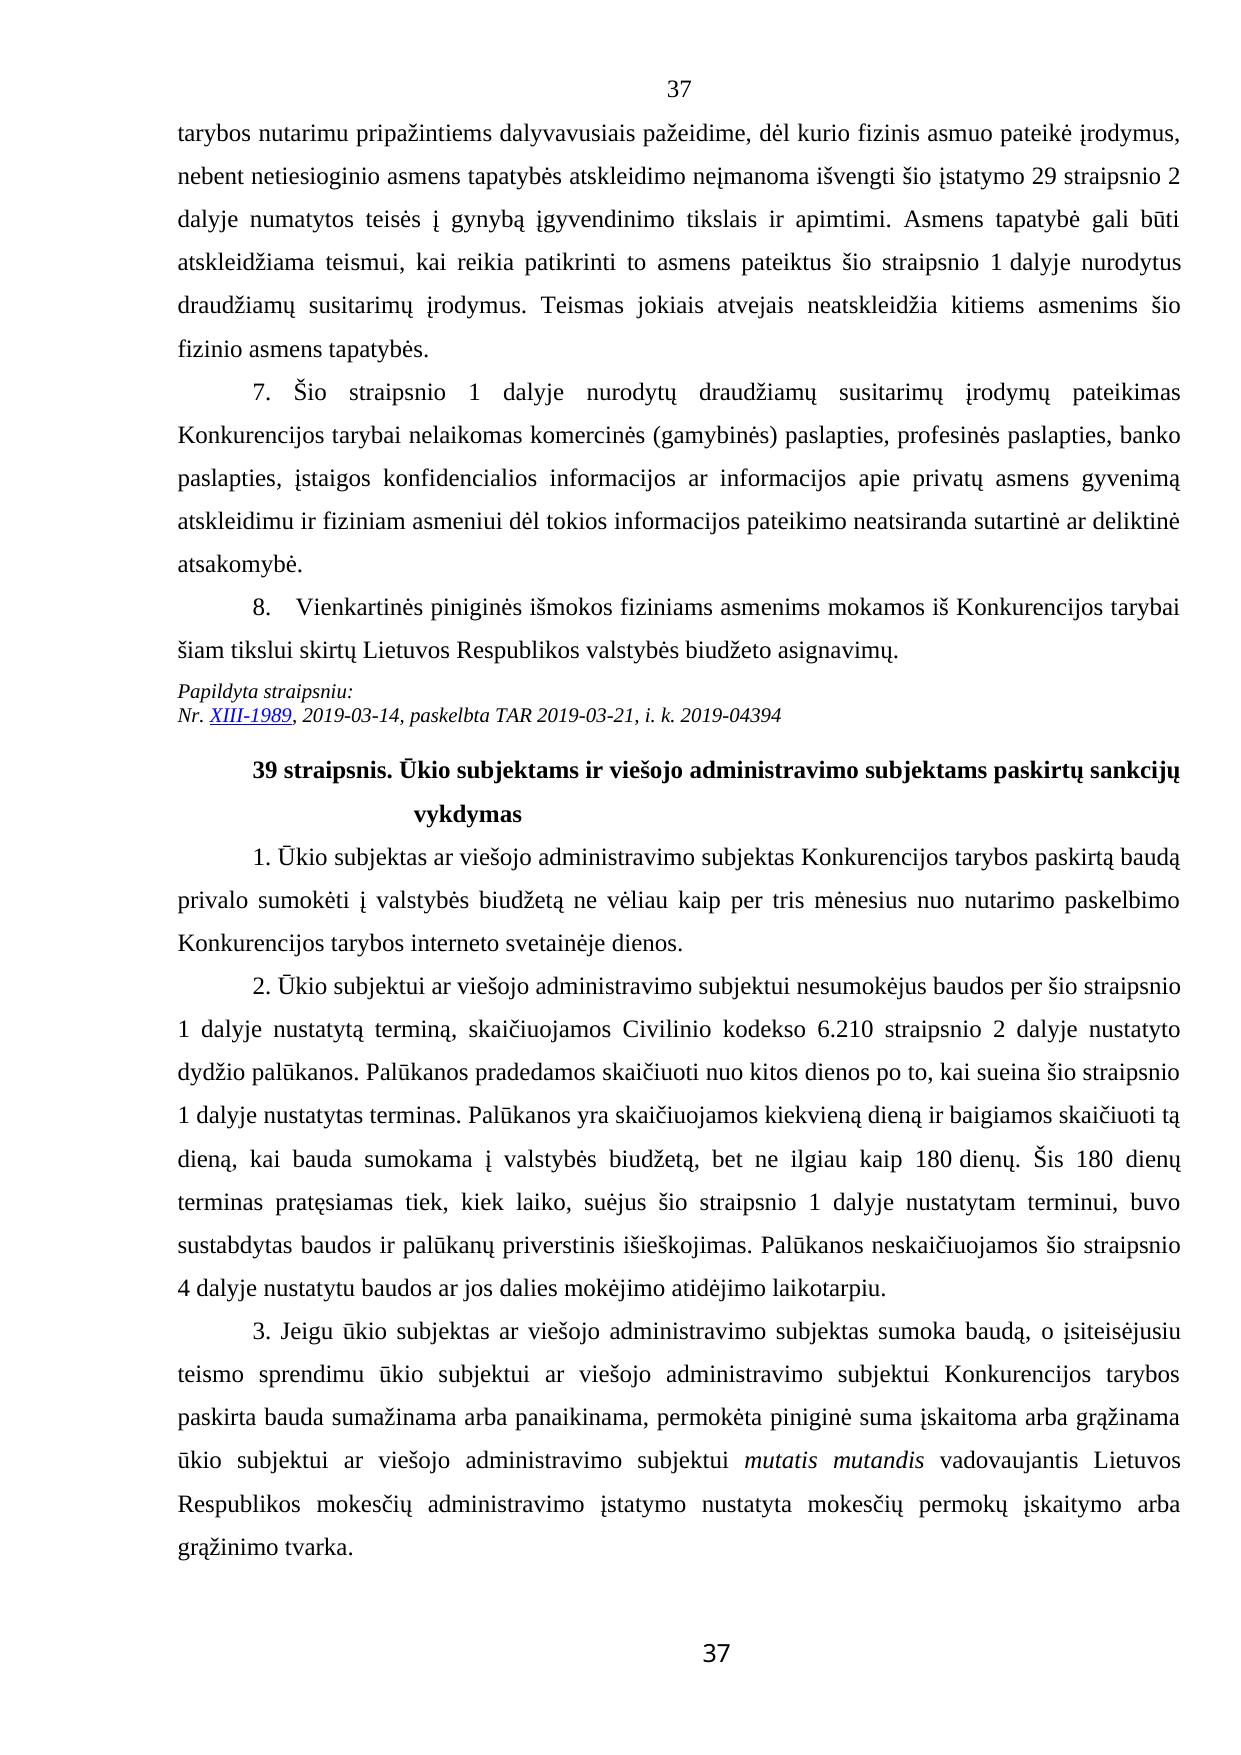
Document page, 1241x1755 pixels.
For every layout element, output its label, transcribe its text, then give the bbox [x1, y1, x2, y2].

text 39 straipsnis. Ūkio subjektams ir viešojo administravimo subjektams paskirtų sankcijų vykdymas [252, 756, 1181, 827]
text tarybos nutarimu pripažintiems dalyvavusiais pažeidime, dėl kurio fizinis asmuo pateikė įrodymus, nebent netiesioginio asmens tapatybės atskleidimo neįmanoma išvengti šio įstatymo 29 straipsnio 2 dalyje numatytos teisės į gynybą įgyvendinimo tikslais ir apimtimi. Asmens tapatybė gali būti atskleidžiama teismui, kai reikia patikrinti to asmens pateiktus šio straipsnio 1 dalyje nurodytus draudžiamų susitarimų įrodymus. Teismas jokiais atvejais neatskleidžia kitiems asmenims šio fizinio asmens tapatybės. [177, 118, 1181, 362]
text Nr. XIII-1989, 2019-03-14, paskelbta TAR 2019-03-21, i. k. 2019-04394 [177, 703, 1181, 727]
text 8. Vienkartinės piniginės išmokos fiziniams asmenims mokamos iš Konkurencijos tarybai šiam tikslui skirtų Lietuvos Respublikos valstybės biudžeto asignavimų. [177, 592, 1181, 664]
text 1. Ūkio subjektas ar viešojo administravimo subjektas Konkurencijos tarybos paskirtą baudą privalo sumokėti į valstybės biudžetą ne vėliau kaip per tris mėnesius nuo nutarimo paskelbimo Konkurencijos tarybos interneto svetainėje dienos. [177, 842, 1181, 957]
text 2. Ūkio subjektui ar viešojo administravimo subjektui nesumokėjus baudos per šio straipsnio 1 dalyje nustatytą terminą, skaičiuojamos Civilinio kodekso 6.210 straipsnio 2 dalyje nustatyto dydžio palūkanos. Palūkanos pradedamos skaičiuoti nuo kitos dienos po to, kai sueina šio straipsnio 1 dalyje nustatytas terminas. Palūkanos yra skaičiuojamos kiekvieną dieną ir baigiamos skaičiuoti tą dieną, kai bauda sumokama į valstybės biudžetą, bet ne ilgiau kaip 180 dienų. Šis 180 dienų terminas pratęsiamas tiek, kiek laiko, suėjus šio straipsnio 1 dalyje nustatytam terminui, buvo sustabdytas baudos ir palūkanų priverstinis išieškojimas. Palūkanos neskaičiuojamos šio straipsnio 4 dalyje nustatytu baudos ar jos dalies mokėjimo atidėjimo laikotarpiu. [177, 971, 1181, 1302]
text Papildyta straipsniu: [177, 679, 1181, 703]
text 3. Jeigu ūkio subjektas ar viešojo administravimo subjektas sumoka baudą, o įsiteisėjusiu teismo sprendimu ūkio subjektui ar viešojo administravimo subjektui Konkurencijos tarybos paskirta bauda sumažinama arba panaikinama, permokėta piniginė suma įskaitoma arba grąžinama ūkio subjektui ar viešojo administravimo subjektui mutatis mutandis vadovaujantis Lietuvos Respublikos mokesčių administravimo įstatymo nustatyta mokesčių permokų įskaitymo arba grąžinimo tvarka. [177, 1316, 1181, 1561]
text 7. Šio straipsnio 1 dalyje nurodytų draudžiamų susitarimų įrodymų pateikimas Konkurencijos tarybai nelaikomas komercinės (gamybinės) paslapties, profesinės paslapties, banko paslapties, įstaigos konfidencialios informacijos ar informacijos apie privatų asmens gyvenimą atskleidimu ir fiziniam asmeniui dėl tokios informacijos pateikimo neatsiranda sutartinė ar deliktinė atsakomybė. [177, 377, 1181, 578]
